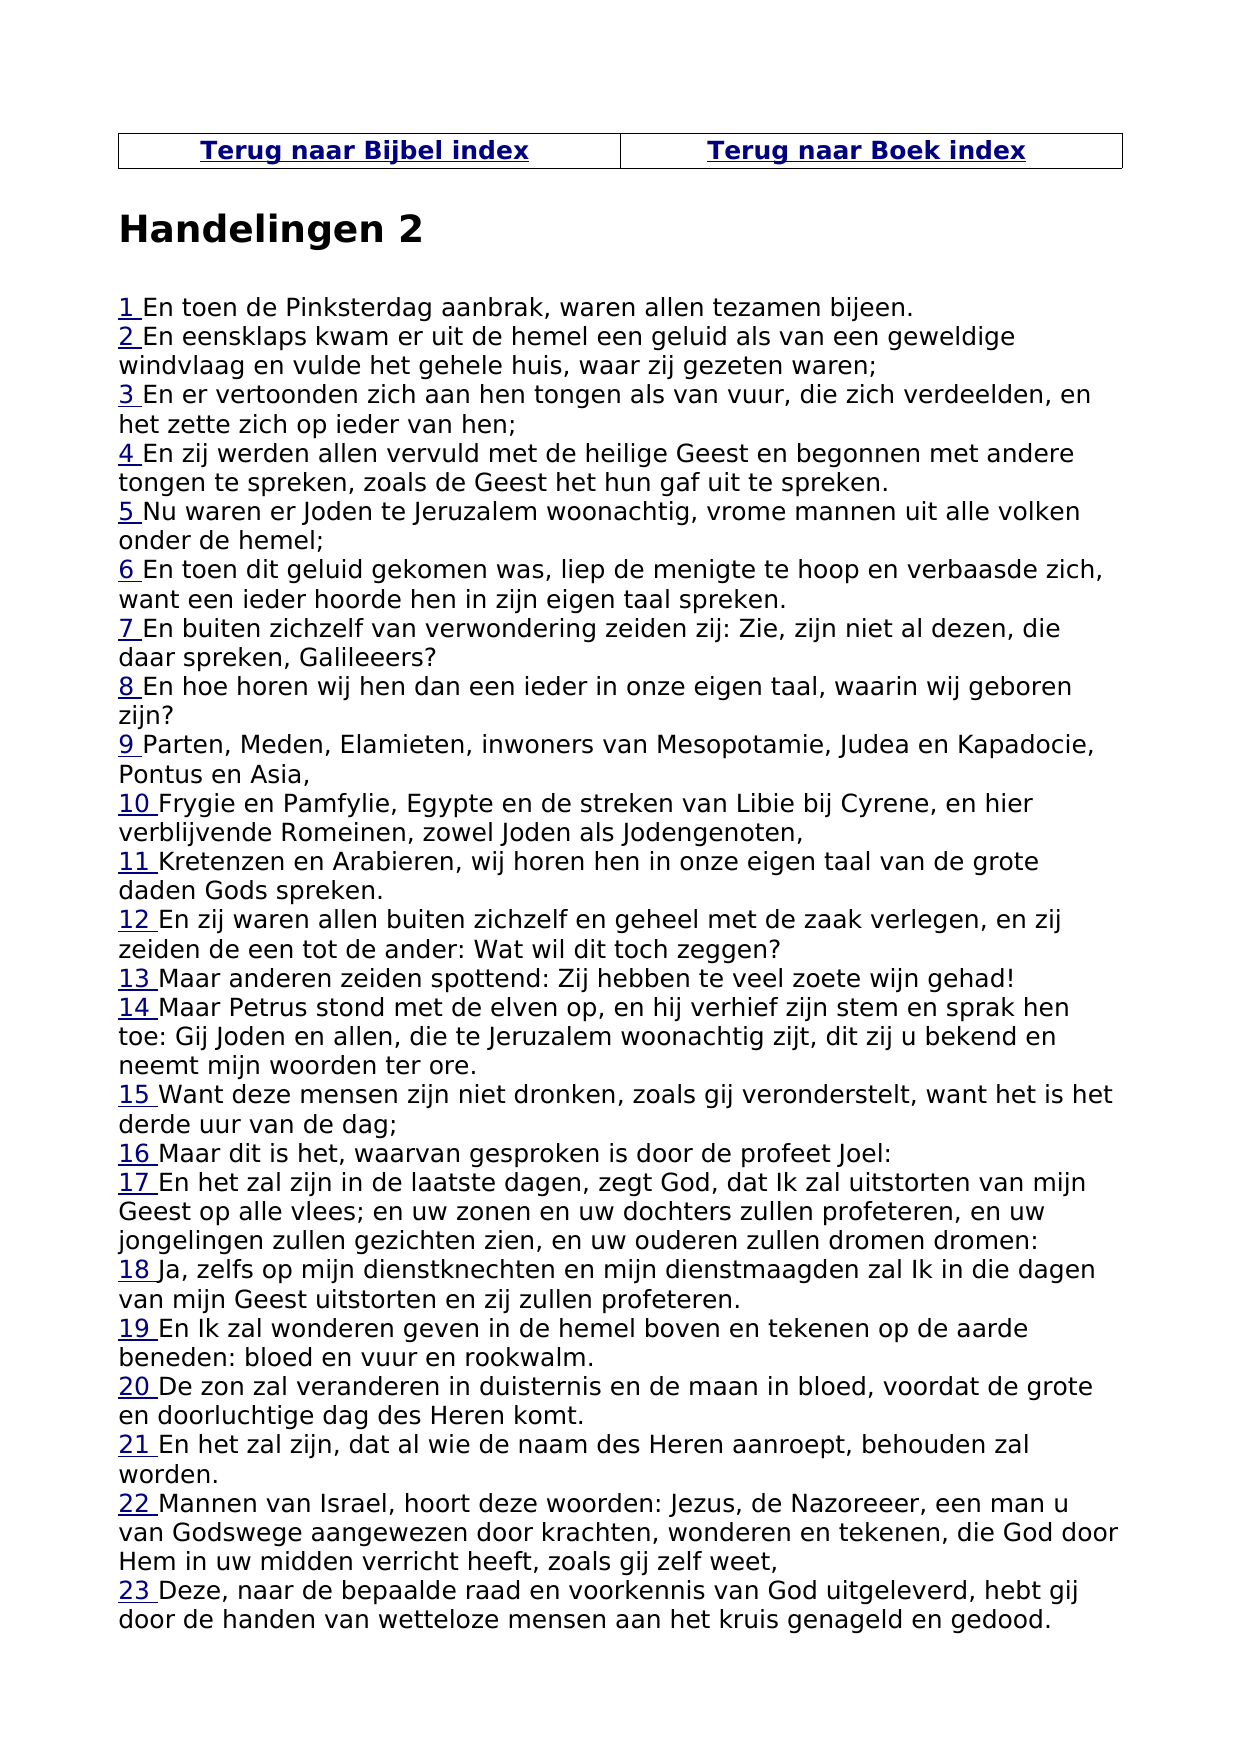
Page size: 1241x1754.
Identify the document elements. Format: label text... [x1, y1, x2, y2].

table_header Terug naar Bijbel index [119, 134, 620, 168]
text 1 En toen de Pinksterdag aanbrak, waren allen tezamen bijeen. 2 En eensklaps kwam er uit de hemel een geluid als van een geweldige windvlaag en vulde het gehele huis, waar zij gezeten waren; 3 En er vertoonden zich aan hen tongen als van vuur, die zich verdeelden, en het zette zich op ieder van hen; 4 En zij werden allen vervuld met de heilige Geest en begonnen met andere tongen te spreken, zoals de Geest het hun gaf uit te spreken. 5 Nu waren er Joden te Jeruzalem woonachtig, vrome mannen uit alle volken onder de hemel; 6 En toen dit geluid gekomen was, liep de menigte te hoop en verbaasde zich, want een ieder hoorde hen in zijn eigen taal spreken. 7 En buiten zichzelf van verwondering zeiden zij: Zie, zijn niet al dezen, die daar spreken, Galileeers? 8 En hoe horen wij hen dan een ieder in onze eigen taal, waarin wij geboren zijn? 9 Parten, Meden, Elamieten, inwoners van Mesopotamie, Judea en Kapadocie, Pontus en Asia, 10 Frygie en Pamfylie, Egypte en de streken van Libie bij Cyrene, en hier verblijvende Romeinen, zowel Joden als Jodengenoten, 11 Kretenzen en Arabieren, wij horen hen in onze eigen taal van de grote daden Gods spreken. 12 En zij waren allen buiten zichzelf en geheel met de zaak verlegen, en zij zeiden de een tot de ander: Wat wil dit toch zeggen? 13 Maar anderen zeiden spottend: Zij hebben te veel zoete wijn gehad! 14 Maar Petrus stond met de elven op, en hij verhief zijn stem en sprak hen toe: Gij Joden en allen, die te Jeruzalem woonachtig zijt, dit zij u bekend en neemt mijn woorden ter ore. 15 Want deze mensen zijn niet dronken, zoals gij veronderstelt, want het is het derde uur van de dag; 16 Maar dit is het, waarvan gesproken is door de profeet Joel: 17 En het zal zijn in de laatste dagen, zegt God, dat Ik zal uitstorten van mijn Geest op alle vlees; en uw zonen en uw dochters zullen profeteren, en uw jongelingen zullen gezichten zien, en uw ouderen zullen dromen dromen: 18 Ja, zelfs op mijn dienstknechten en mijn dienstmaagden zal Ik in die dagen van mijn Geest uitstorten en zij zullen profeteren. 19 En Ik zal wonderen geven in de hemel boven en tekenen op de aarde beneden: bloed en vuur en rookwalm. 20 De zon zal veranderen in duisternis en de maan in bloed, voordat de grote en doorluchtige dag des Heren komt. 21 En het zal zijn, dat al wie de naam des Heren aanroept, behouden zal worden. 22 Mannen van Israel, hoort deze woorden: Jezus, de Nazoreeer, een man u van Godswege aangewezen door krachten, wonderen en tekenen, die God door Hem in uw midden verricht heeft, zoals gij zelf weet, 23 Deze, naar de bepaalde raad en voorkennis van God uitgeleverd, hebt gij door de handen van wetteloze mensen aan het kruis genageld en gedood. [118, 264, 1122, 1635]
subtitle Handelingen 2 [118, 208, 1122, 252]
table_header Terug naar Boek index [621, 134, 1122, 168]
